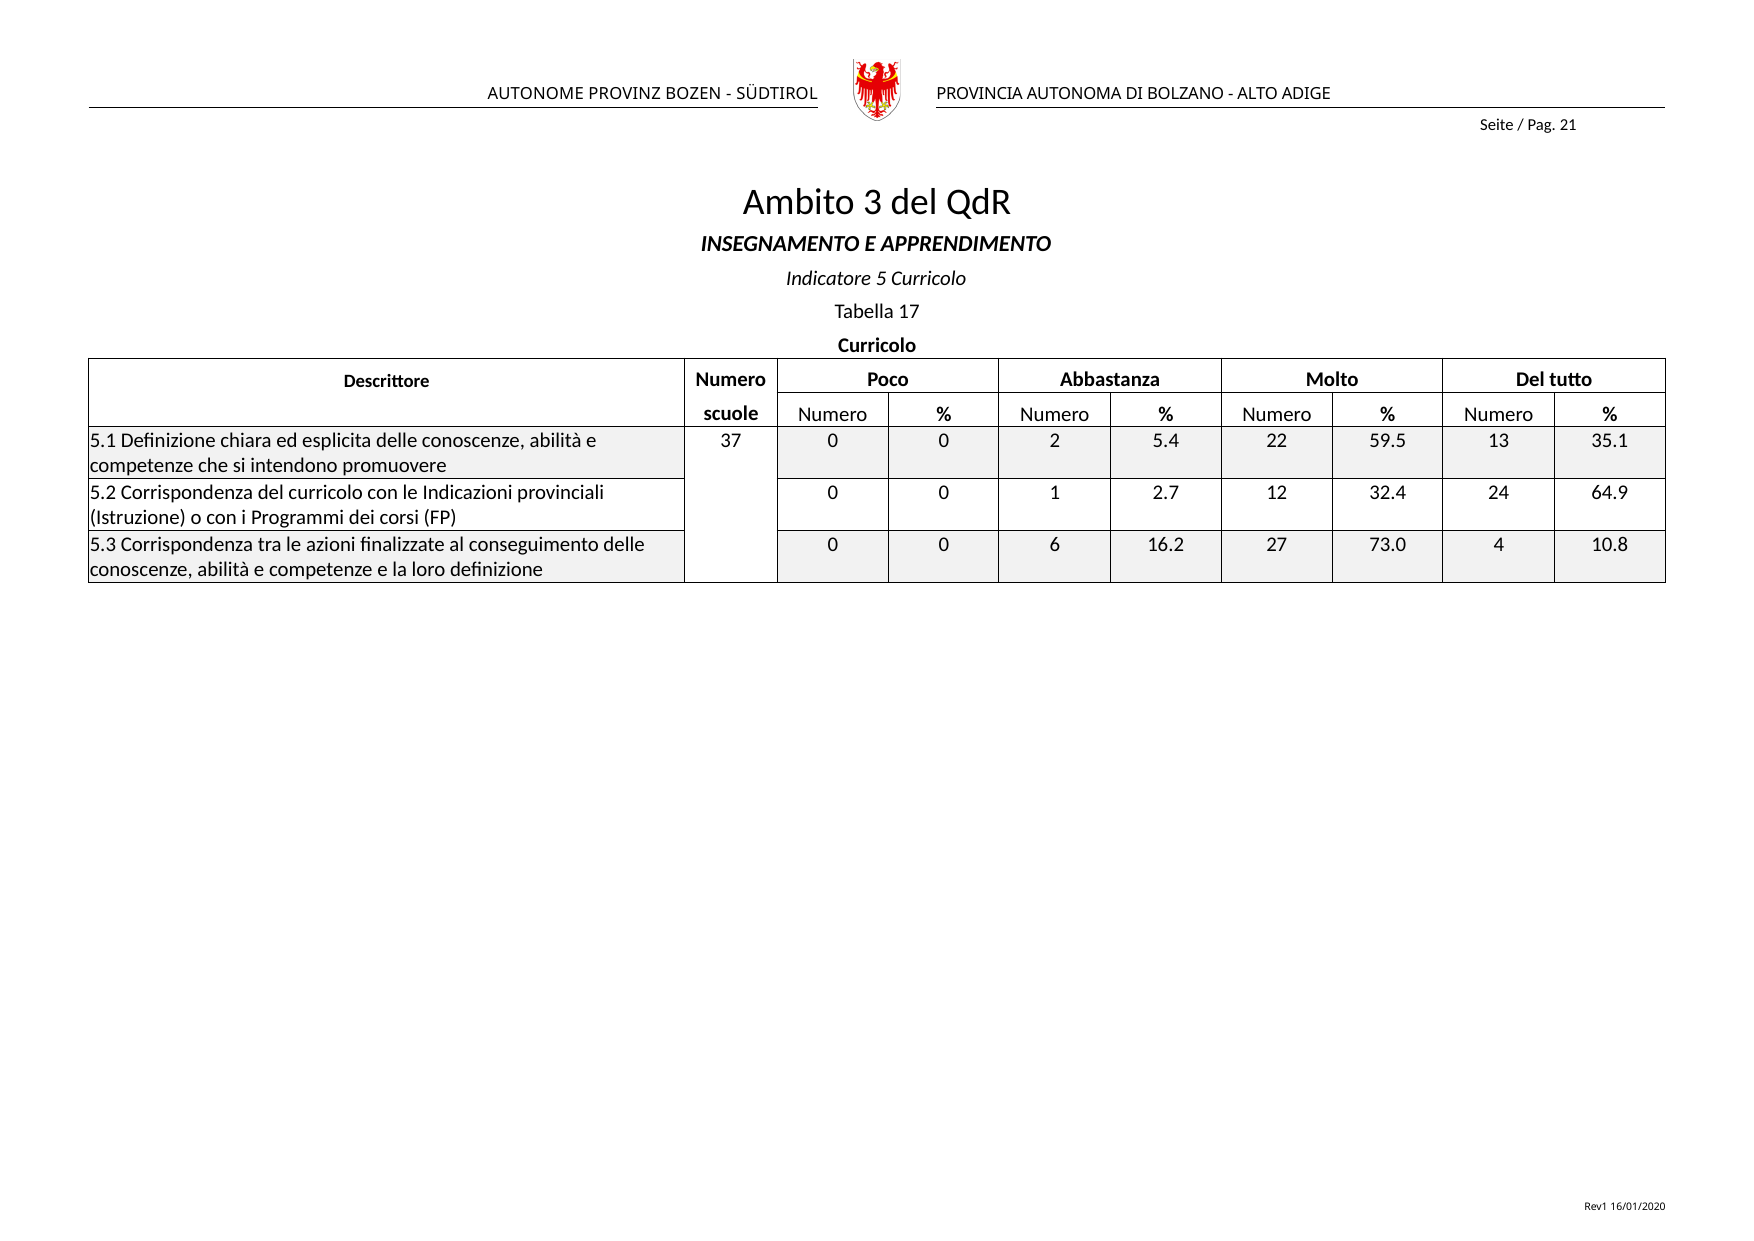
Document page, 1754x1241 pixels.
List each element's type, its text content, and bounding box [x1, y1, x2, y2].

table_cell 12 [1222, 479, 1332, 530]
table_cell 1 [999, 479, 1110, 530]
table_cell Abbastanza [999, 359, 1221, 392]
table_cell % [1555, 393, 1665, 426]
table_cell 37 [685, 427, 777, 582]
table_cell Poco [778, 359, 998, 392]
table_cell 2 [999, 427, 1110, 478]
table_cell 22 [1222, 427, 1332, 478]
table_cell 73.0 [1333, 531, 1442, 582]
table_cell 0 [778, 531, 888, 582]
table_cell 10.8 [1555, 531, 1665, 582]
table_cell 0 [889, 427, 998, 478]
table_cell 5.3 Corrispondenza tra le azioni finalizzate al conseguimento delle conoscenze, abilità e competenze e la loro definizione [89, 531, 684, 582]
table_cell Del tutto [1443, 359, 1665, 392]
table_cell Numero [778, 393, 888, 426]
table_cell Numero [999, 393, 1110, 426]
table_cell 2.7 [1111, 479, 1221, 530]
table_cell Molto [1222, 359, 1442, 392]
table_cell 24 [1443, 479, 1554, 530]
table_cell 13 [1443, 427, 1554, 478]
table_cell % [1111, 393, 1221, 426]
table_cell 0 [889, 531, 998, 582]
table_cell 59.5 [1333, 427, 1442, 478]
table_cell 6 [999, 531, 1110, 582]
table_cell % [1333, 393, 1442, 426]
table_cell % [889, 393, 998, 426]
table_cell Numero scuole [685, 359, 777, 426]
table_cell 5.2 Corrispondenza del curricolo con le Indicazioni provinciali (Istruzione) o con i Programmi dei corsi (FP) [89, 479, 684, 530]
table_cell 64.9 [1555, 479, 1665, 530]
table_cell 5.4 [1111, 427, 1221, 478]
table_cell 35.1 [1555, 427, 1665, 478]
table_cell 16.2 [1111, 531, 1221, 582]
table_header Ambito 3 del QdR INSEGNAMENTO E APPRENDIMENTO Indicatore 5 Curricolo Tabella 17 Curricolo [89, 178, 1665, 357]
table_cell 0 [778, 427, 888, 478]
table_cell Numero [1443, 393, 1554, 426]
table_cell 5.1 Definizione chiara ed esplicita delle conoscenze, abilità e competenze che si intendono promuovere [89, 427, 684, 478]
table_cell 0 [778, 479, 888, 530]
table_cell 4 [1443, 531, 1554, 582]
table_cell Numero [1222, 393, 1332, 426]
table_cell 32.4 [1333, 479, 1442, 530]
table_cell Descrittore [89, 359, 684, 426]
table_cell 0 [889, 479, 998, 530]
table_cell 27 [1222, 531, 1332, 582]
